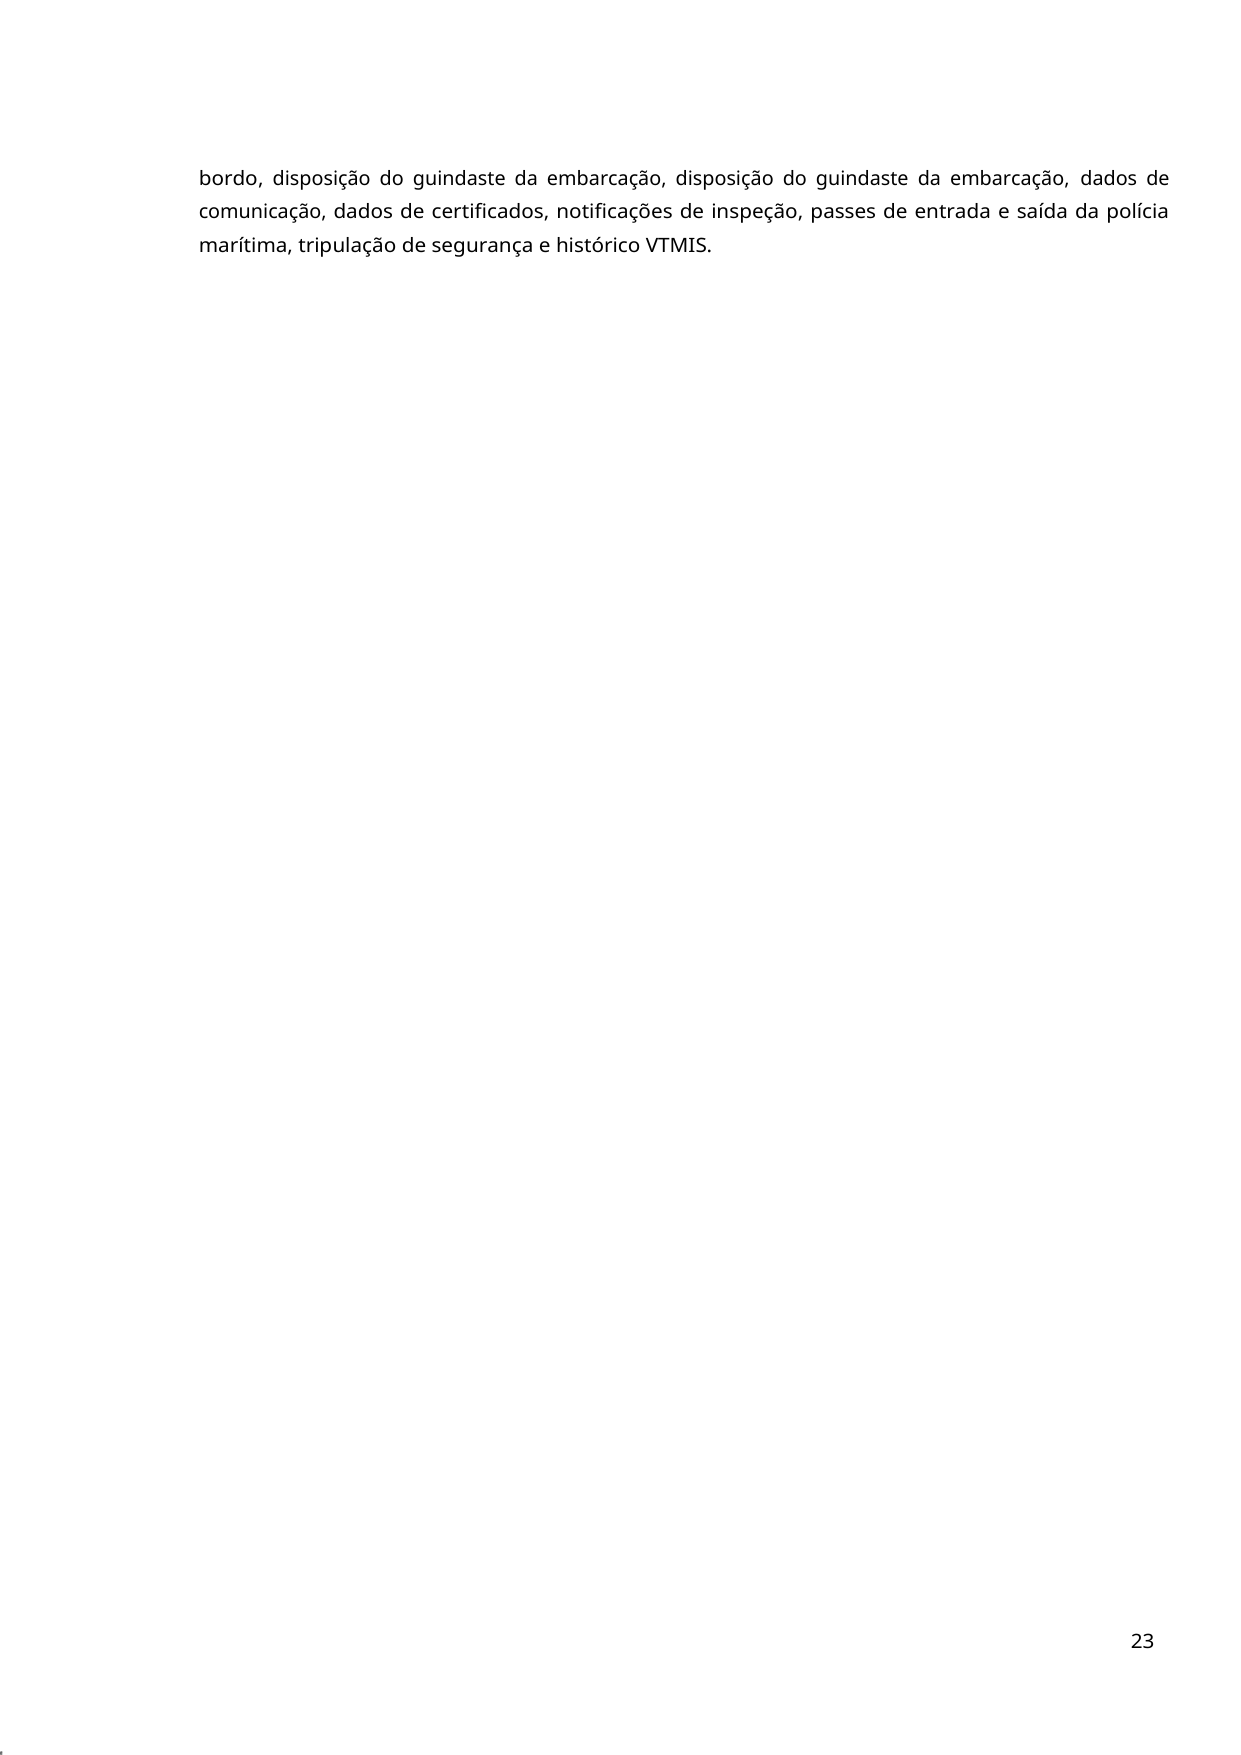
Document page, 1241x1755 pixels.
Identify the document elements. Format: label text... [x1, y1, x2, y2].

text bordo, disposição do guindaste da embarcação, disposição do guindaste da embarcação, dados de comunicação, dados de certificados, notificações de inspeção, passes de entrada e saída da polícia marítima, tripulação de segurança e histórico VTMIS. [198, 164, 1170, 258]
